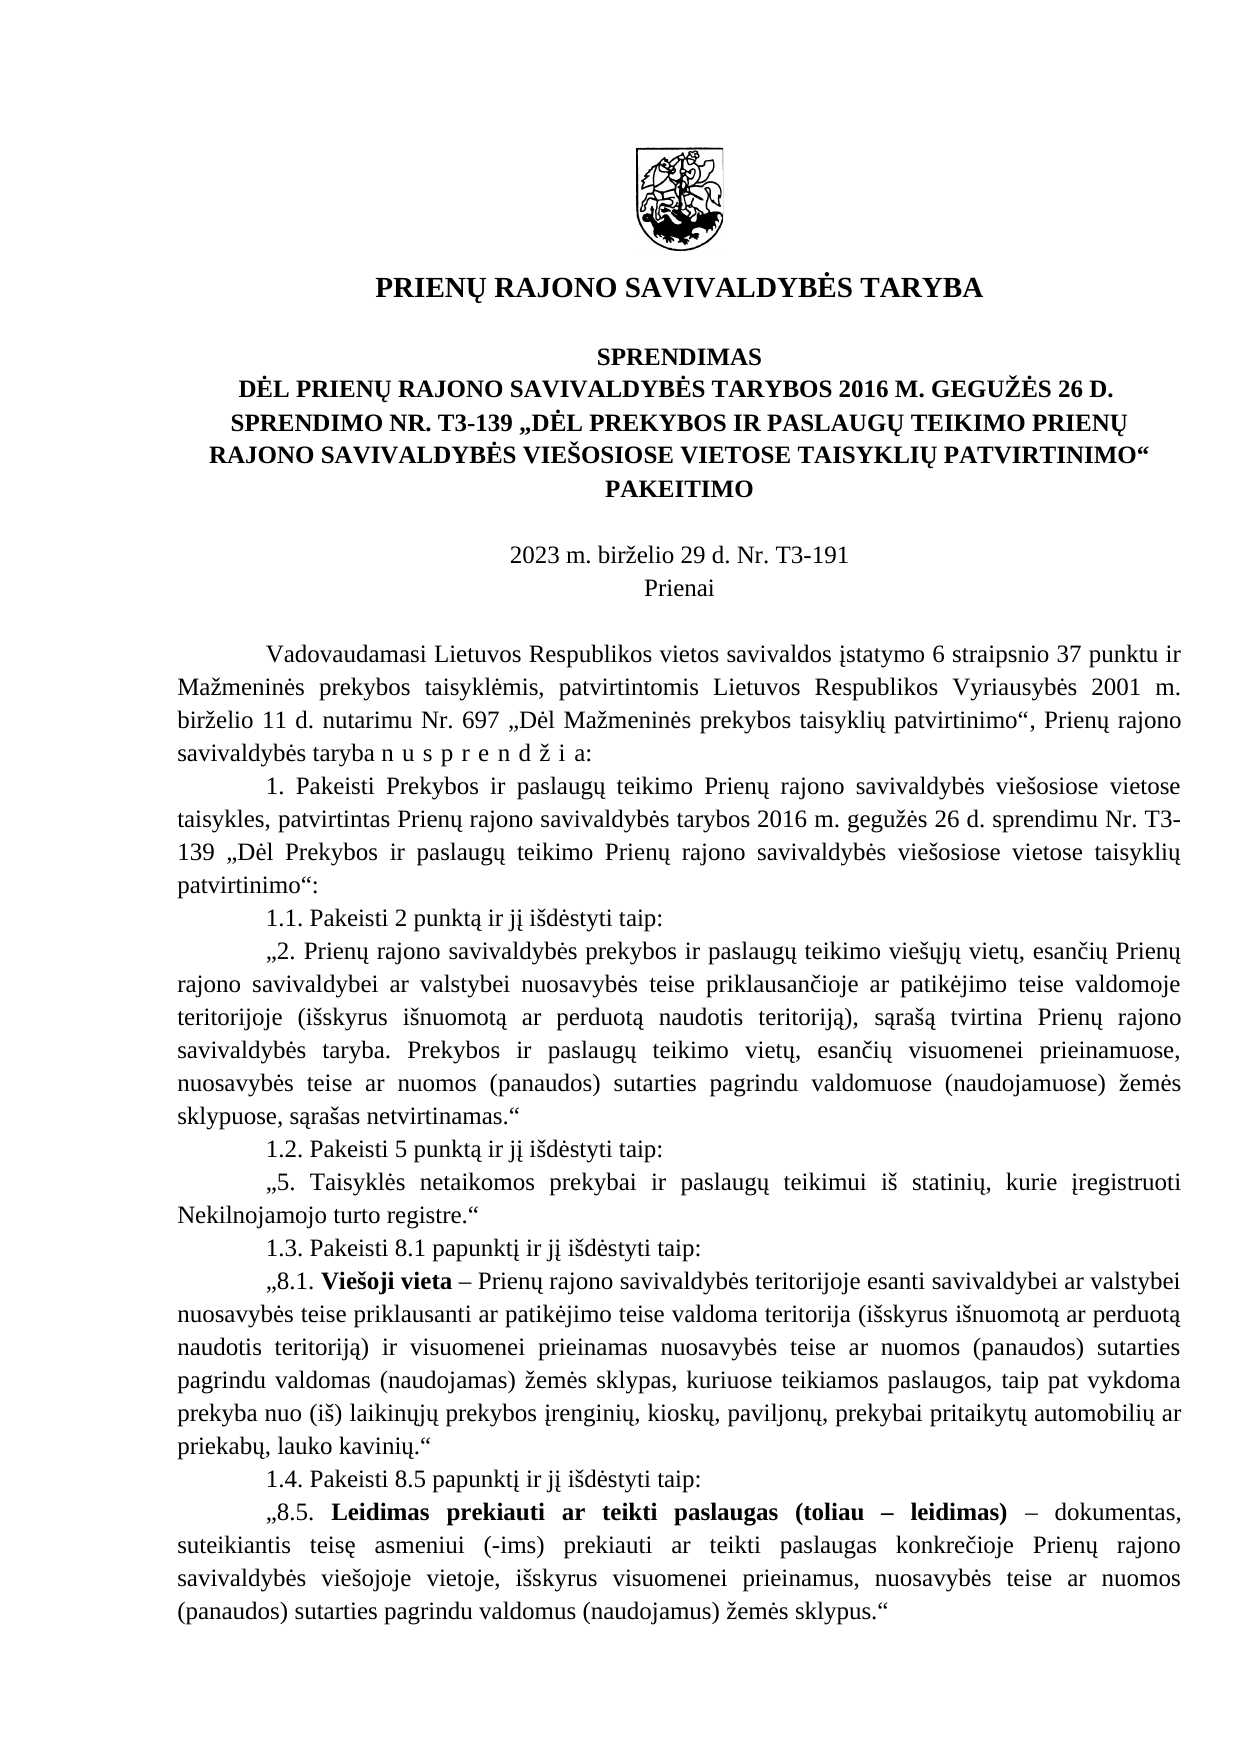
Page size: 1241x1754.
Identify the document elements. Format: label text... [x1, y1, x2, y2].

text 1.2. Pakeisti 5 punktą ir jį išdėstyti taip: [177, 1134, 1182, 1163]
text 1.1. Pakeisti 2 punktą ir jį išdėstyti taip: [177, 903, 1182, 932]
text „8.1. Viešoji vieta – Prienų rajono savivaldybės teritorijoje esanti savivaldybei ar valstybei nuosavybės teise priklausanti ar patikėjimo teise valdoma teritorija (išskyrus išnuomotą ar perduotą naudotis teritoriją) ir visuomenei prieinamas nuosavybės teise ar nuomos (panaudos) sutarties pagrindu valdomas (naudojamas) žemės sklypas, kuriuose teikiamos paslaugos, taip pat vykdoma prekyba nuo (iš) laikinųjų prekybos įrenginių, kioskų, paviljonų, prekybai pritaikytų automobilių ar priekabų, lauko kavinių.“ [177, 1266, 1182, 1460]
text Prienai [177, 573, 1182, 601]
text Vadovaudamasi Lietuvos Respublikos vietos savivaldos įstatymo 6 straipsnio 37 punktu ir Mažmeninės prekybos taisyklėmis, patvirtintomis Lietuvos Respublikos Vyriausybės 2001 m. birželio 11 d. nutarimu Nr. 697 „Dėl Mažmeninės prekybos taisyklių patvirtinimo“, Prienų rajono savivaldybės taryba nusprendžia: [177, 639, 1182, 767]
text DĖL PRIENŲ RAJONO SAVIVALDYBĖS TARYBOS 2016 M. GEGUŽĖS 26 D. [177, 374, 1182, 403]
text „8.5. Leidimas prekiauti ar teikti paslaugas (toliau – leidimas) – dokumentas, suteikiantis teisę asmeniui (-ims) prekiauti ar teikti paslaugas konkrečioje Prienų rajono savivaldybės viešojoje vietoje, išskyrus visuomenei prieinamus, nuosavybės teise ar nuomos (panaudos) sutarties pagrindu valdomus (naudojamus) žemės sklypus.“ [177, 1497, 1182, 1625]
text PRIENŲ RAJONO SAVIVALDYBĖS TARYBA [177, 270, 1182, 303]
text 2023 m. birželio 29 d. Nr. T3-191 [177, 540, 1182, 568]
text SPRENDIMO NR. T3-139 „DĖL PREKYBOS IR PASLAUGŲ TEIKIMO PRIENŲ RAJONO SAVIVALDYBĖS VIEŠOSIOSE VIETOSE TAISYKLIŲ PATVIRTINIMO“ PAKEITIMO [177, 408, 1182, 502]
text „2. Prienų rajono savivaldybės prekybos ir paslaugų teikimo viešųjų vietų, esančių Prienų rajono savivaldybei ar valstybei nuosavybės teise priklausančioje ar patikėjimo teise valdomoje teritorijoje (išskyrus išnuomotą ar perduotą naudotis teritoriją), sąrašą tvirtina Prienų rajono savivaldybės taryba. Prekybos ir paslaugų teikimo vietų, esančių visuomenei prieinamuose, nuosavybės teise ar nuomos (panaudos) sutarties pagrindu valdomuose (naudojamuose) žemės sklypuose, sąrašas netvirtinamas.“ [177, 936, 1182, 1130]
text 1.4. Pakeisti 8.5 papunktį ir jį išdėstyti taip: [177, 1464, 1182, 1493]
text 1. Pakeisti Prekybos ir paslaugų teikimo Prienų rajono savivaldybės viešosiose vietose taisykles, patvirtintas Prienų rajono savivaldybės tarybos 2016 m. gegužės 26 d. sprendimu Nr. T3-139 „Dėl Prekybos ir paslaugų teikimo Prienų rajono savivaldybės viešosiose vietose taisyklių patvirtinimo“: [177, 771, 1182, 899]
text SPRENDIMAS [177, 342, 1182, 370]
text 1.3. Pakeisti 8.1 papunktį ir jį išdėstyti taip: [177, 1233, 1182, 1262]
text „5. Taisyklės netaikomos prekybai ir paslaugų teikimui iš statinių, kurie įregistruoti Nekilnojamojo turto registre.“ [177, 1167, 1182, 1229]
